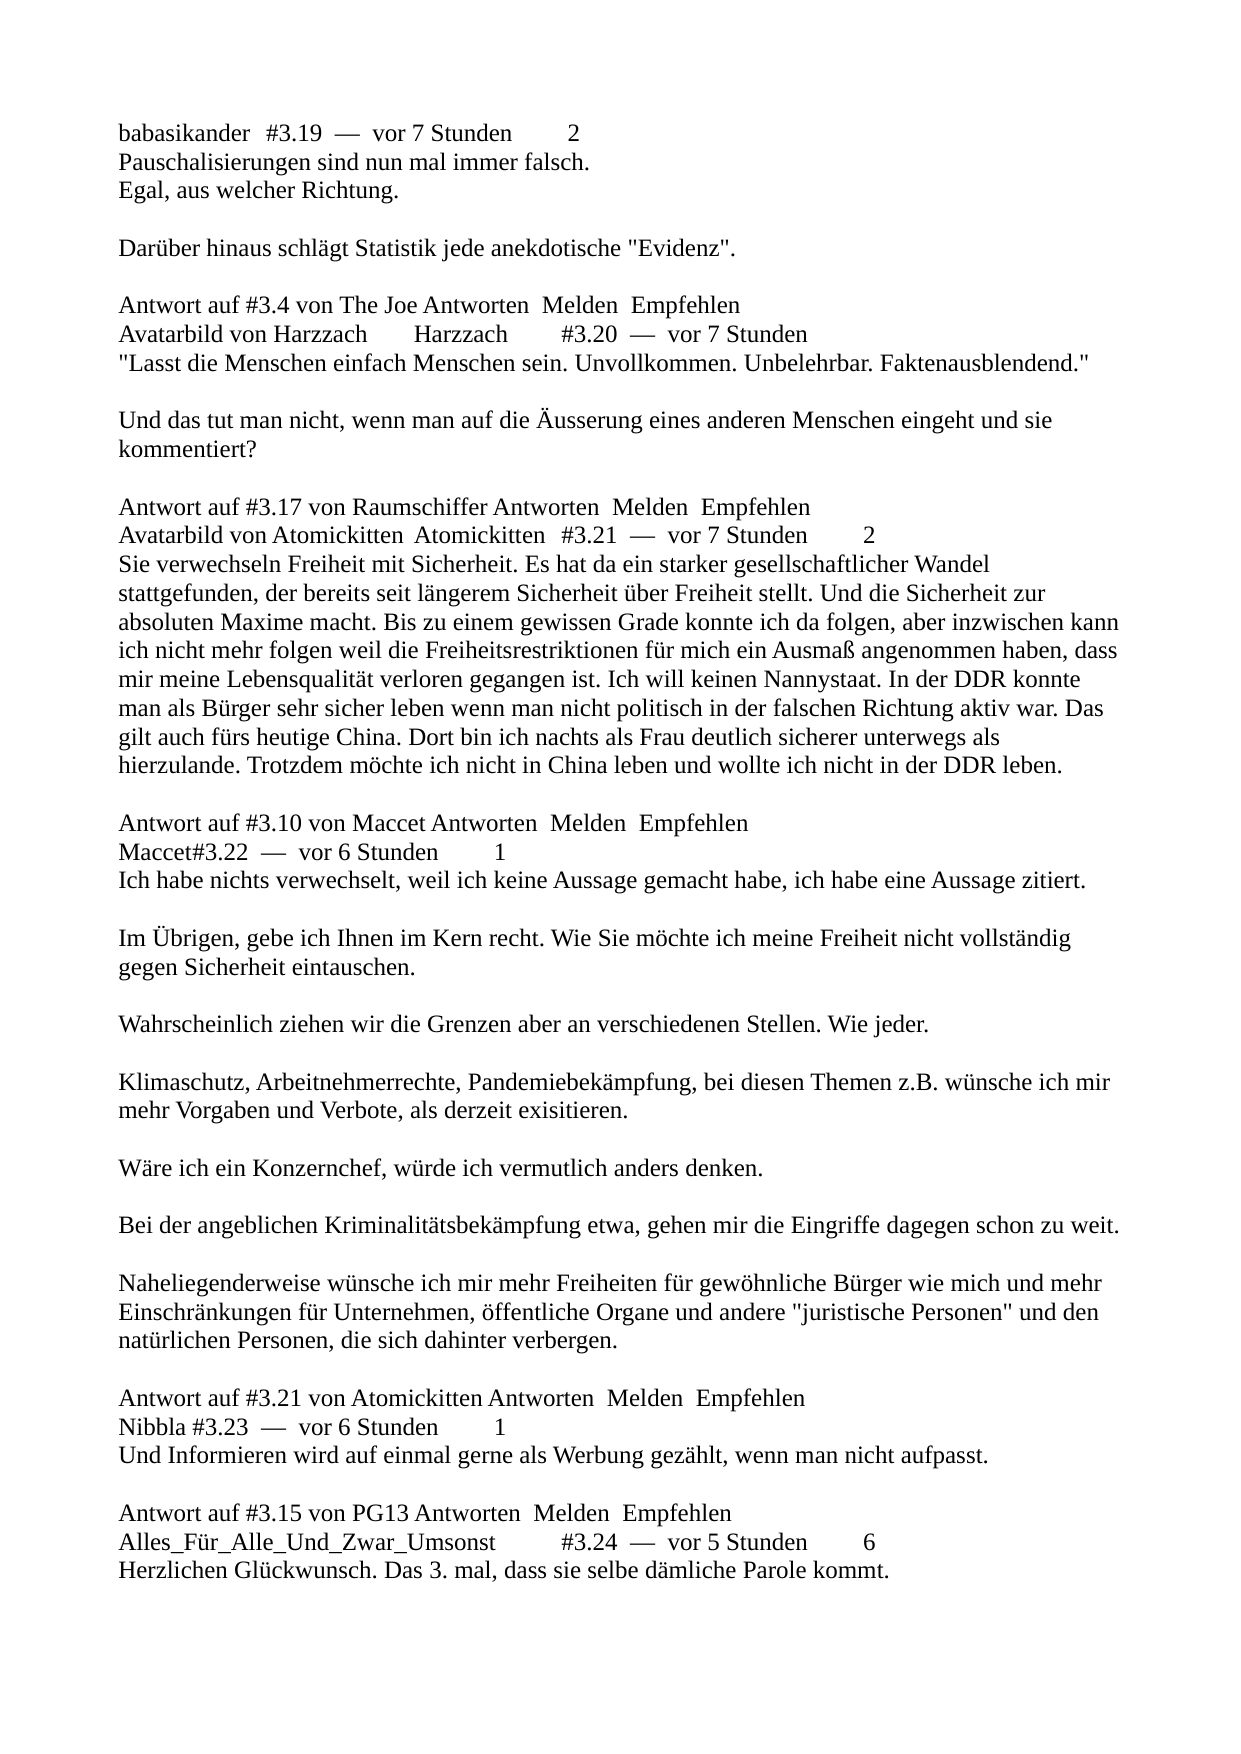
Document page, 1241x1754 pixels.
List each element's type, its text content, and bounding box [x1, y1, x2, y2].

text Antwort auf #3.10 von Maccet Antworten Melden Empfehlen [118, 808, 1122, 837]
text Nibbla #3.23 — vor 6 Stunden 1 [118, 1412, 1122, 1441]
text Und Informieren wird auf einmal gerne als Werbung gezählt, wenn man nicht aufpasst. [118, 1441, 1122, 1469]
text Alles_Für_Alle_Und_Zwar_Umsonst #3.24 — vor 5 Stunden 6 [118, 1527, 1122, 1556]
text Im Übrigen, gebe ich Ihnen im Kern recht. Wie Sie möchte ich meine Freiheit nicht vollständig gegen Sicherheit eintauschen. [118, 923, 1122, 981]
text Ich habe nichts verwechselt, weil ich keine Aussage gemacht habe, ich habe eine Aussage zitiert. [118, 866, 1122, 894]
text Maccet #3.22 — vor 6 Stunden 1 [118, 837, 1122, 866]
text Avatarbild von Atomickitten Atomickitten #3.21 — vor 7 Stunden 2 [118, 521, 1122, 549]
text Wäre ich ein Konzernchef, würde ich vermutlich anders denken. [118, 1153, 1122, 1182]
text Und das tut man nicht, wenn man auf die Äusserung eines anderen Menschen eingeht und sie kommentiert? [118, 406, 1122, 463]
text Antwort auf #3.15 von PG13 Antworten Melden Empfehlen [118, 1498, 1122, 1527]
text Pauschalisierungen sind nun mal immer falsch. [118, 147, 1122, 176]
text Bei der angeblichen Kriminalitätsbekämpfung etwa, gehen mir die Eingriffe dagegen schon zu weit. [118, 1211, 1122, 1239]
text Naheliegenderweise wünsche ich mir mehr Freiheiten für gewöhnliche Bürger wie mich und mehr Einschränkungen für Unternehmen, öffentliche Organe und andere "juristische Personen" und den natürlichen Personen, die sich dahinter verbergen. [118, 1268, 1122, 1354]
text "Lasst die Menschen einfach Menschen sein. Unvollkommen. Unbelehrbar. Faktenausblendend." [118, 348, 1122, 377]
text babasikander #3.19 — vor 7 Stunden 2 [118, 118, 1122, 147]
text Herzlichen Glückwunsch. Das 3. mal, dass sie selbe dämliche Parole kommt. [118, 1556, 1122, 1584]
text Wahrscheinlich ziehen wir die Grenzen aber an verschiedenen Stellen. Wie jeder. [118, 1009, 1122, 1038]
text Antwort auf #3.4 von The Joe Antworten Melden Empfehlen [118, 291, 1122, 319]
text Antwort auf #3.21 von Atomickitten Antworten Melden Empfehlen [118, 1383, 1122, 1412]
text Darüber hinaus schlägt Statistik jede anekdotische "Evidenz". [118, 233, 1122, 262]
text Sie verwechseln Freiheit mit Sicherheit. Es hat da ein starker gesellschaftlicher Wandel stattgefunden, der bereits seit längerem Sicherheit über Freiheit stellt. Und die Sicherheit zur absoluten Maxime macht. Bis zu einem gewissen Grade konnte ich da folgen, aber inzwischen kann ich nicht mehr folgen weil die Freiheitsrestriktionen für mich ein Ausmaß angenommen haben, dass mir meine Lebensqualität verloren gegangen ist. Ich will keinen Nannystaat. In der DDR konnte man als Bürger sehr sicher leben wenn man nicht politisch in der falschen Richtung aktiv war. Das gilt auch fürs heutige China. Dort bin ich nachts als Frau deutlich sicherer unterwegs als hierzulande. Trotzdem möchte ich nicht in China leben und wollte ich nicht in der DDR leben. [118, 549, 1122, 779]
text Antwort auf #3.17 von Raumschiffer Antworten Melden Empfehlen [118, 492, 1122, 521]
text Egal, aus welcher Richtung. [118, 176, 1122, 204]
text Klimaschutz, Arbeitnehmerrechte, Pandemiebekämpfung, bei diesen Themen z.B. wünsche ich mir mehr Vorgaben und Verbote, als derzeit exisitieren. [118, 1067, 1122, 1124]
text Avatarbild von Harzzach Harzzach #3.20 — vor 7 Stunden [118, 319, 1122, 348]
